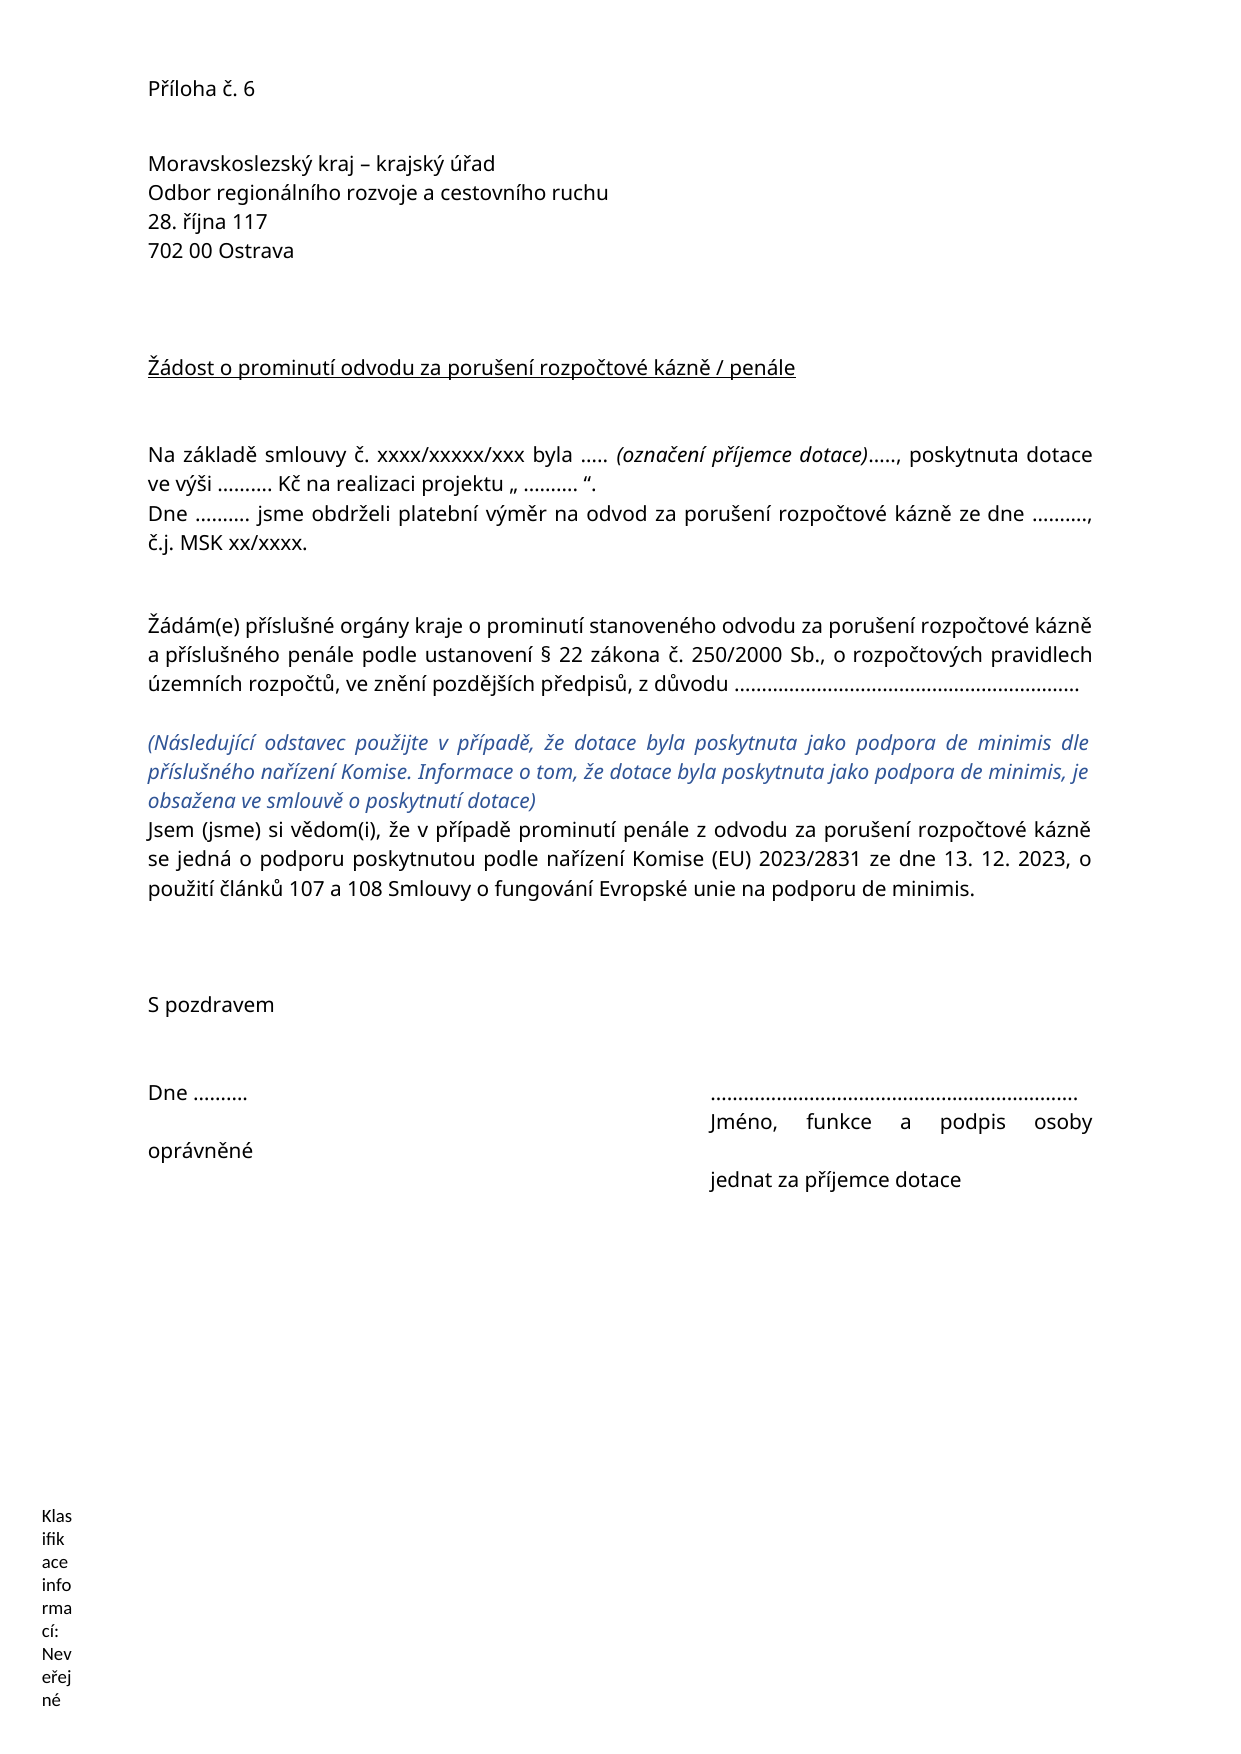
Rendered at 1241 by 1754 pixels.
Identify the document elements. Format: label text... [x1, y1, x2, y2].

text 702 00 Ostrava [148, 235, 1093, 264]
text jednat za příjemce dotace [148, 1164, 1093, 1193]
text Žádost o prominutí odvodu za porušení rozpočtové kázně / penále [148, 352, 1093, 381]
text Jsem (jsme) si vědom(i), že v případě prominutí penále z odvodu za porušení rozpočtové kázně se jedná o podporu poskytnutou podle nařízení Komise (EU) 2023/2831 ze dne 13. 12. 2023, o použití článků 107 a 108 Smlouvy o fungování Evropské unie na podporu de minimis. [148, 814, 1093, 902]
text Moravskoslezský kraj – krajský úřad [148, 148, 1093, 177]
text Na základě smlouvy č. xxxx/xxxxx/xxx byla ….. (označení příjemce dotace)….., poskytnuta dotace ve výši ………. Kč na realizaci projektu „ ………. “. [148, 439, 1093, 498]
text S pozdravem [148, 989, 1093, 1018]
text Dne ………. jsme obdrželi platební výměr na odvod za porušení rozpočtové kázně ze dne ………., č.j. MSK xx/xxxx. [148, 498, 1093, 556]
text Dne ………. …………………………………………………………. [148, 1077, 1093, 1106]
text 28. října 117 [148, 206, 1093, 235]
text Jméno, funkce a podpis osoby oprávněné [148, 1106, 1093, 1164]
text Odbor regionálního rozvoje a cestovního ruchu [148, 177, 1093, 206]
text Žádám(e) příslušné orgány kraje o prominutí stanoveného odvodu za porušení rozpočtové kázně a příslušného penále podle ustanovení § 22 zákona č. 250/2000 Sb., o rozpočtových pravidlech územních rozpočtů, ve znění pozdějších předpisů, z důvodu ……………………………………………………… [148, 610, 1093, 698]
text (Následující odstavec použijte v případě, že dotace byla poskytnuta jako podpora de minimis dle příslušného nařízení Komise. Informace o tom, že dotace byla poskytnuta jako podpora de minimis, je obsažena ve smlouvě o poskytnutí dotace) [148, 727, 1093, 814]
